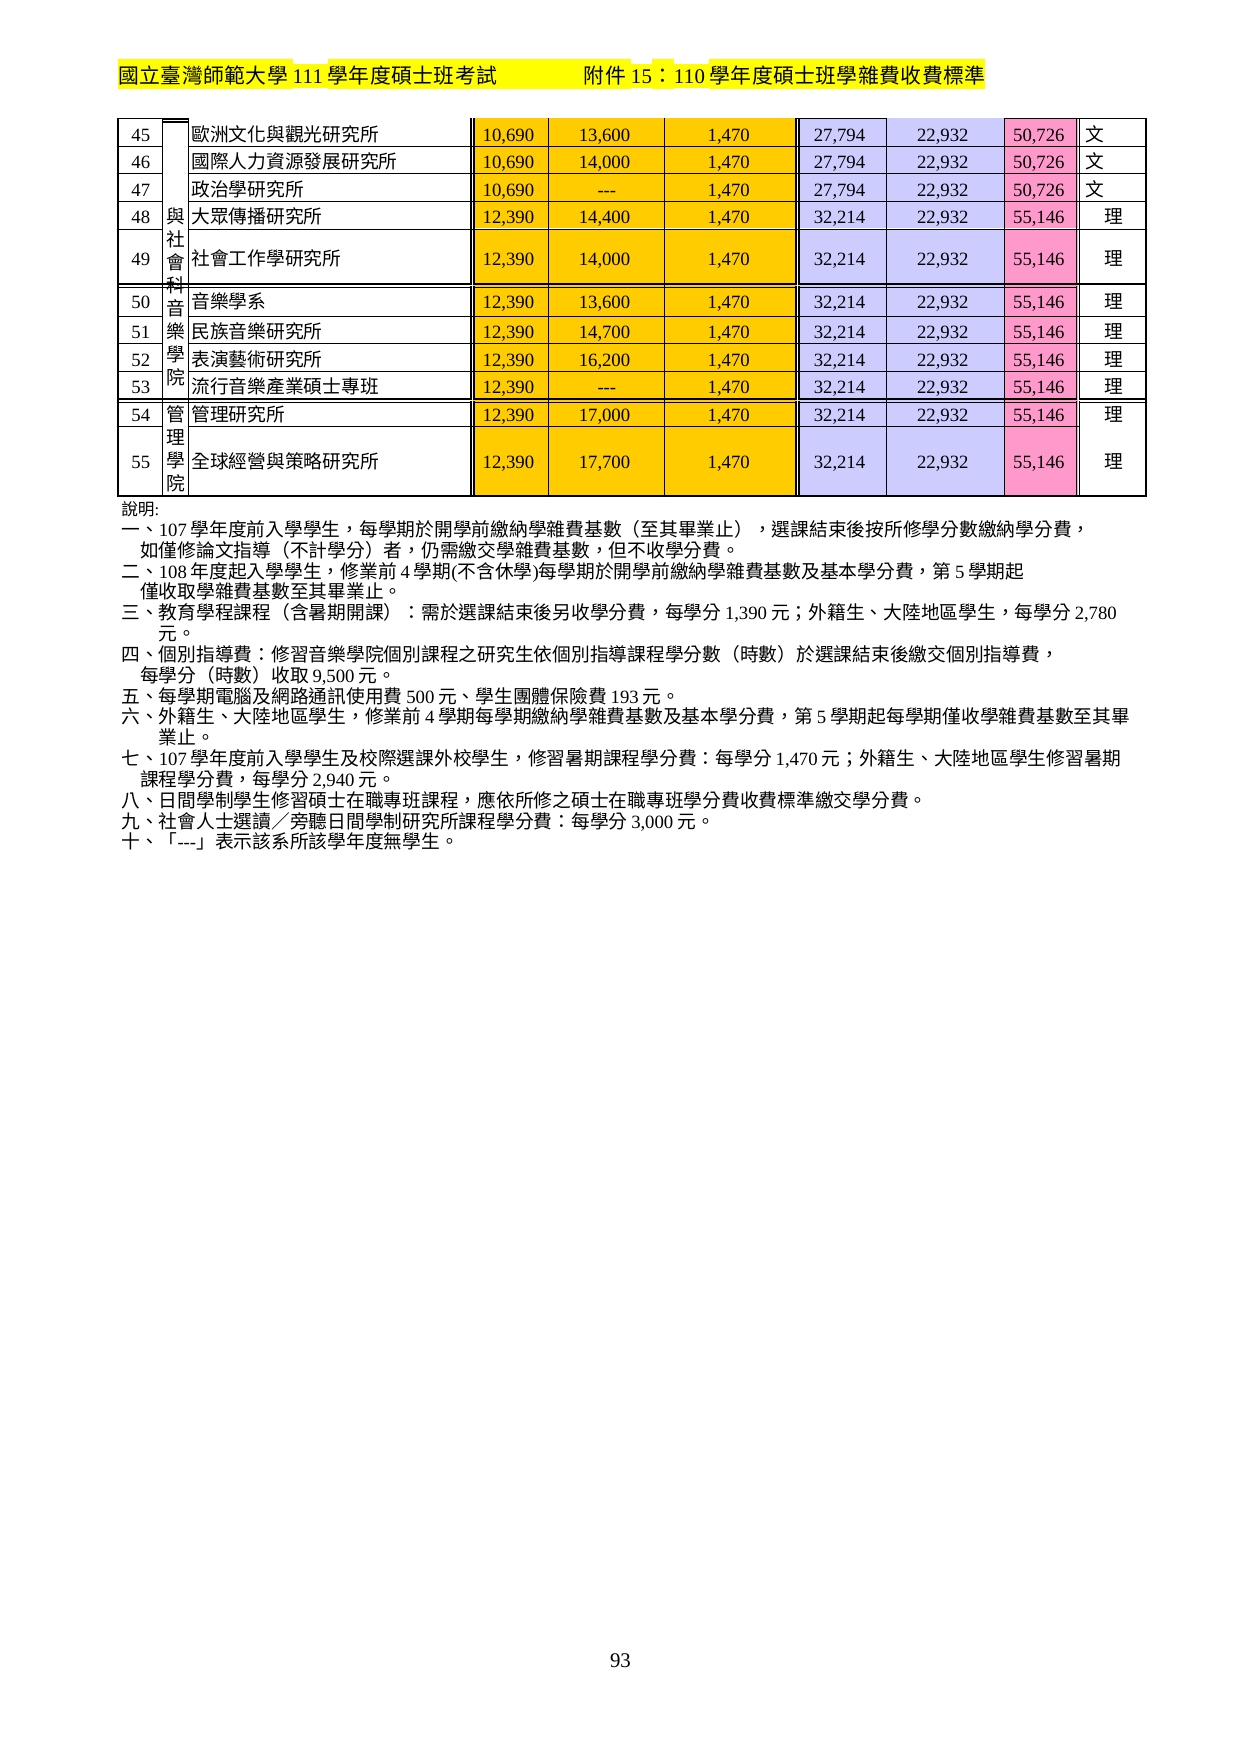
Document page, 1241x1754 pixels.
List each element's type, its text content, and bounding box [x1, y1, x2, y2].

table_cell 22,932 [887, 317, 1004, 343]
table_cell 32,214 [800, 403, 886, 426]
table_cell 12,390 [475, 403, 548, 426]
table_cell 12,390 [475, 202, 548, 228]
table_cell 22,932 [887, 202, 1004, 228]
table_cell 14,400 [549, 202, 664, 228]
table_cell 1,470 [665, 344, 795, 371]
table_cell 22,932 [887, 372, 1004, 398]
table_cell 音樂學系 [189, 288, 470, 316]
table_cell 50 [119, 288, 162, 316]
table_cell 理 [1080, 403, 1145, 426]
table_cell 32,214 [800, 427, 886, 495]
table_cell 47 [119, 174, 162, 201]
table_cell 10,690 [475, 174, 548, 201]
table_cell 14,700 [549, 317, 664, 343]
table_cell 管理學院 [163, 403, 188, 495]
table_cell 22,932 [887, 118, 1004, 146]
table_cell 1,470 [665, 372, 795, 398]
table_cell 1,470 [665, 202, 795, 228]
table_cell 國際人力資源發展研究所 [189, 147, 470, 173]
table_cell 55,146 [1005, 427, 1076, 495]
table_cell 國際與社會科學學院 [163, 123, 188, 283]
table_cell 52 [119, 344, 162, 371]
table_cell 22,932 [887, 344, 1004, 371]
table_cell 22,932 [887, 288, 1004, 316]
table_cell 大眾傳播研究所 [189, 202, 470, 228]
table_cell 32,214 [800, 344, 886, 371]
table_cell 理 [1080, 317, 1145, 343]
table_cell 55,146 [1005, 372, 1076, 398]
table_cell 1,470 [665, 118, 795, 146]
table_cell 16,200 [549, 344, 664, 371]
table_cell 流行音樂產業碩士專班 [189, 372, 470, 398]
table_cell 1,470 [665, 317, 795, 343]
table_cell 文 [1080, 174, 1145, 201]
table_cell 22,932 [887, 147, 1004, 173]
table_cell 12,390 [475, 288, 548, 316]
table_cell 1,470 [665, 403, 795, 426]
table_cell 55,146 [1005, 403, 1076, 426]
table_cell 27,794 [800, 119, 886, 146]
table_cell 12,390 [475, 372, 548, 398]
table_cell --- [549, 174, 664, 201]
table_cell 50,726 [1005, 174, 1076, 201]
table_cell 12,390 [475, 427, 548, 495]
table_cell --- [549, 372, 664, 398]
table_cell 48 [119, 202, 162, 228]
table_cell 理 [1080, 344, 1145, 371]
table_cell 12,390 [475, 344, 548, 371]
table_cell 55,146 [1005, 288, 1076, 316]
table_cell 14,000 [549, 147, 664, 173]
table_cell 文 [1080, 147, 1145, 173]
table_cell 45 [119, 119, 162, 146]
table_cell 17,700 [549, 427, 664, 495]
table_cell 22,932 [887, 427, 1004, 495]
table_cell 55,146 [1005, 344, 1076, 371]
table_cell 音樂學院 [163, 288, 188, 398]
table_cell 53 [119, 372, 162, 398]
table_cell 55,146 [1005, 317, 1076, 343]
table_cell 51 [119, 317, 162, 343]
table_cell 27,794 [800, 147, 886, 173]
table_cell 1,470 [665, 174, 795, 201]
table_cell 12,390 [475, 230, 548, 283]
table_cell 1,470 [665, 288, 795, 316]
table_cell 13,600 [549, 288, 664, 316]
table_cell 17,000 [549, 403, 664, 426]
table_cell 10,690 [475, 147, 548, 173]
table_cell 1,470 [665, 230, 795, 283]
table_cell 32,214 [800, 202, 886, 228]
table_cell 54 [119, 403, 162, 426]
table_cell 55,146 [1005, 230, 1076, 283]
table_cell 32,214 [800, 372, 886, 398]
table_cell 理 [1080, 426, 1145, 495]
table_cell 表演藝術研究所 [189, 344, 470, 371]
table_cell 22,932 [887, 403, 1004, 426]
table_cell 文 [1080, 119, 1145, 146]
table_cell 32,214 [800, 230, 886, 283]
table_cell 27,794 [800, 174, 886, 201]
table_cell 12,390 [475, 317, 548, 343]
table_cell 管理研究所 [189, 403, 470, 426]
table_cell 說明: 一、107學年度前入學學生，每學期於開學前繳納學雜費基數（至其畢業止），選課結束後按所修學分數繳納學分費， 如僅修論文指導（不計學分）者，仍需繳交學雜費基數，但不收學分費。 二、108年度起入學學生，修業前4學期(不含休學)每學期於開學前繳納學雜費基數及基本學分費，第5學期起 僅收取學雜費基數至其畢業止。 三、教育學程課程（含暑期開課）：需於選課結束後另收學分費，每學分1,390元；外籍生、大陸地區學生，每學分2,780元。 四、個別指導費：修習音樂學院個別課程之研究生依個別指導課程學分數（時數）於選課結束後繳交個別指導費， 每學分（時數）收取9,500元。 五、每學期電腦及網路通訊使用費500元、學生團體保險費193元。 六、外籍生、大陸地區學生，修業前4學期每學期繳納學雜費基數及基本學分費，第5學期起每學期僅收學雜費基數至其畢業止。 七、107學年度前入學學生及校際選課外校學生，修習暑期課程學分費：每學分1,470元；外籍生、大陸地區學生修習暑期 課程學分費，每學分2,940元。 八、日間學制學生修習碩士在職專班課程，應依所修之碩士在職專班學分費收費標準繳交學分費。 九、社會人士選讀／旁聽日間學制研究所課程學分費：每學分3,000元。 十、「---」表示該系所該學年度無學生。 [118, 497, 1146, 853]
table_cell 22,932 [887, 230, 1004, 283]
table_cell 10,690 [475, 118, 548, 146]
table_cell 13,600 [549, 118, 664, 146]
table_cell 社會工作學研究所 [189, 230, 470, 283]
table_cell 歐洲文化與觀光研究所 [189, 118, 470, 146]
table_cell 理 [1080, 285, 1145, 316]
table_cell 32,214 [800, 317, 886, 343]
table_cell 民族音樂研究所 [189, 317, 470, 343]
table_cell 55,146 [1005, 202, 1076, 228]
table_cell 理 [1080, 230, 1145, 283]
table_cell 14,000 [549, 230, 664, 283]
table_cell 22,932 [887, 174, 1004, 201]
table_cell 46 [119, 147, 162, 173]
table_cell 1,470 [665, 147, 795, 173]
table_cell 1,470 [665, 427, 795, 495]
table_cell 政治學研究所 [189, 174, 470, 201]
table_cell 理 [1080, 372, 1145, 398]
table_cell 理 [1080, 202, 1145, 228]
table_cell 55 [119, 427, 162, 495]
table_cell 50,726 [1005, 119, 1076, 146]
table_cell 32,214 [800, 288, 886, 316]
table_cell 全球經營與策略研究所 [189, 427, 470, 495]
table_cell 50,726 [1005, 147, 1076, 173]
table_cell 49 [119, 230, 162, 283]
